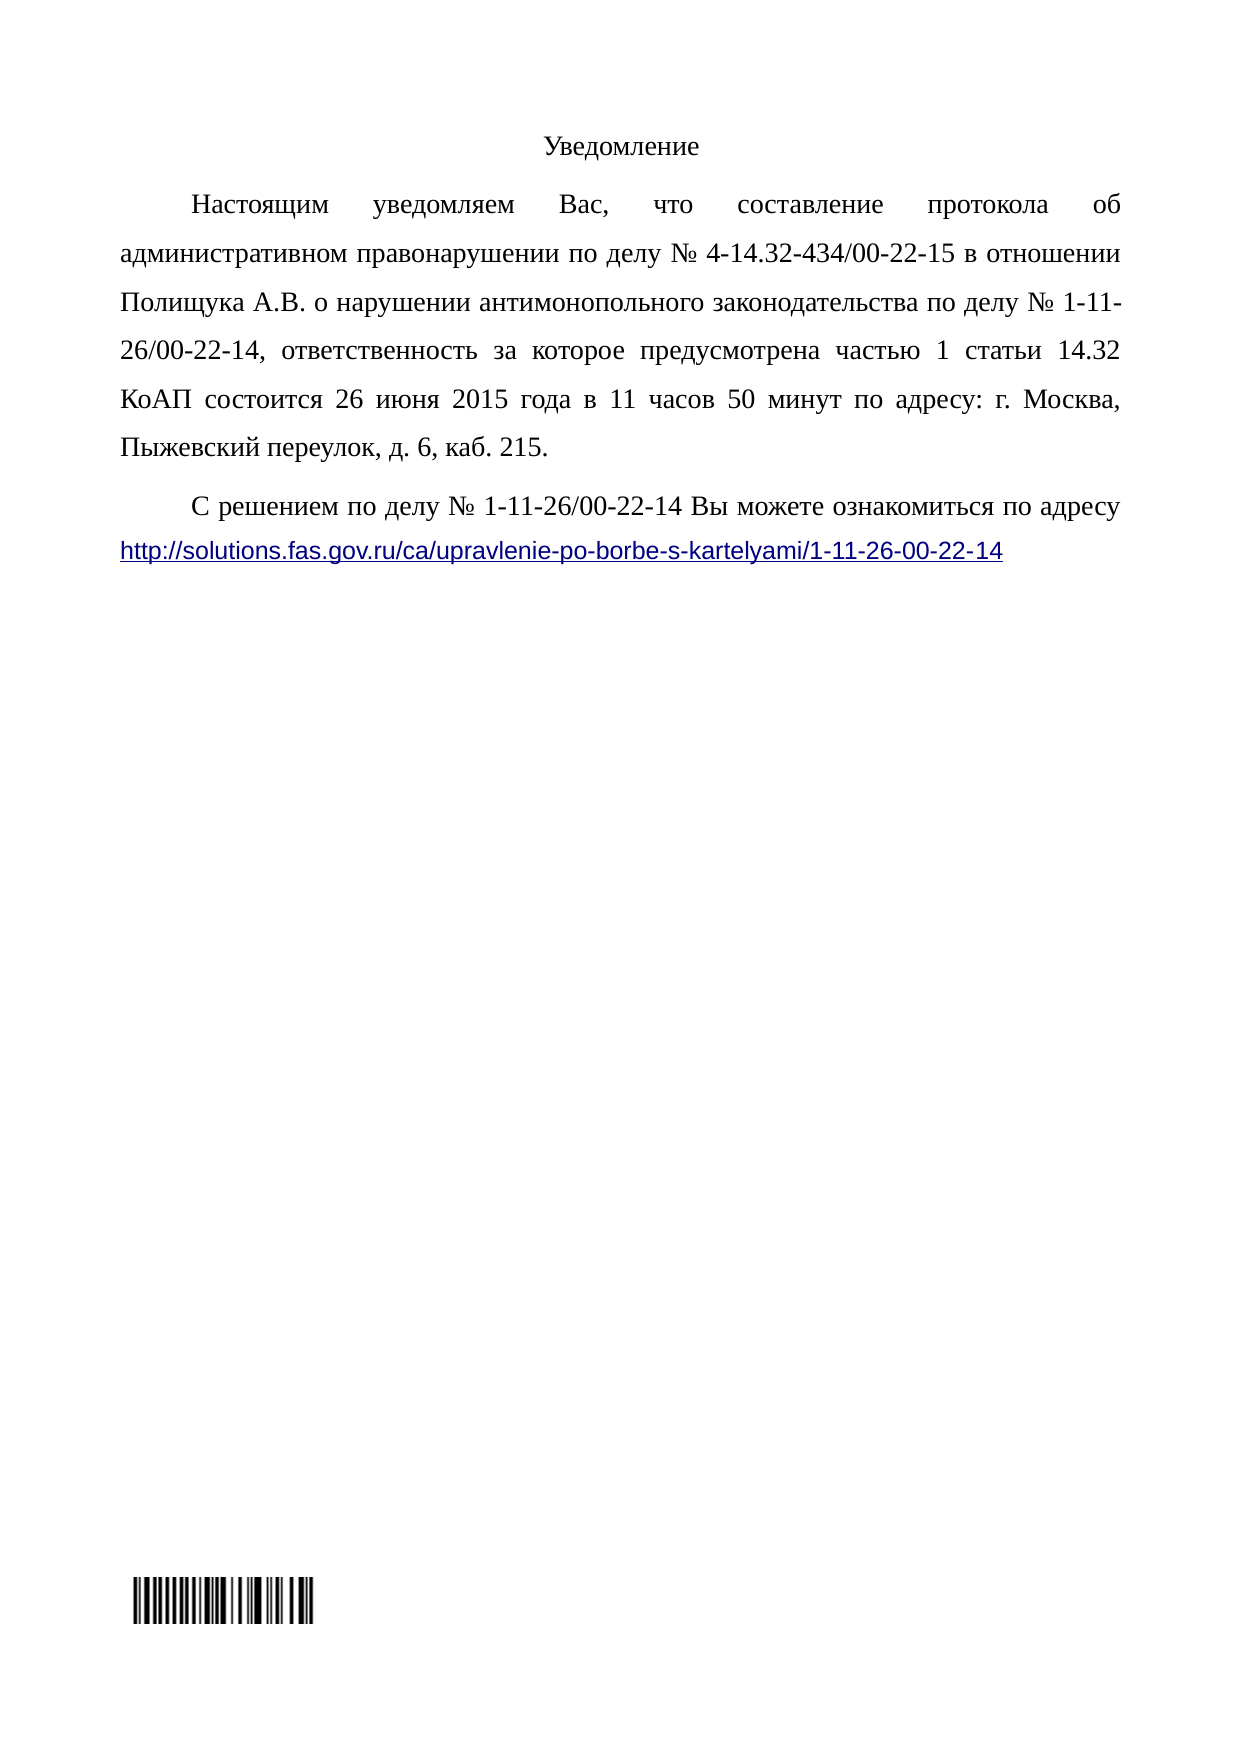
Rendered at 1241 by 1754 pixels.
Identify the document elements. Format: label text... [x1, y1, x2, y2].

text Уведомление [120, 128, 1122, 161]
picture [118, 1577, 331, 1624]
text Настоящим уведомляем Вас, что составление протокола об административном правонарушении по делу № 4-14.32-434/00-22-15 в отношении Полищука А.В. о нарушении антимонопольного законодательства по делу № 1-11-26/00-22-14, ответственность за которое предусмотрена частью 1 статьи 14.32 КоАП состоится 26 июня 2015 года в 11 часов 50 минут по адресу: г. Москва, Пыжевский переулок, д. 6, каб. 215. [120, 187, 1122, 463]
text С решением по делу № 1-11-26/00-22-14 Вы можете ознакомиться по адресу http://solutions.fas.gov.ru/ca/upravlenie-po-borbe-s-kartelyami/1-11-26-00-22-14 [120, 489, 1122, 565]
